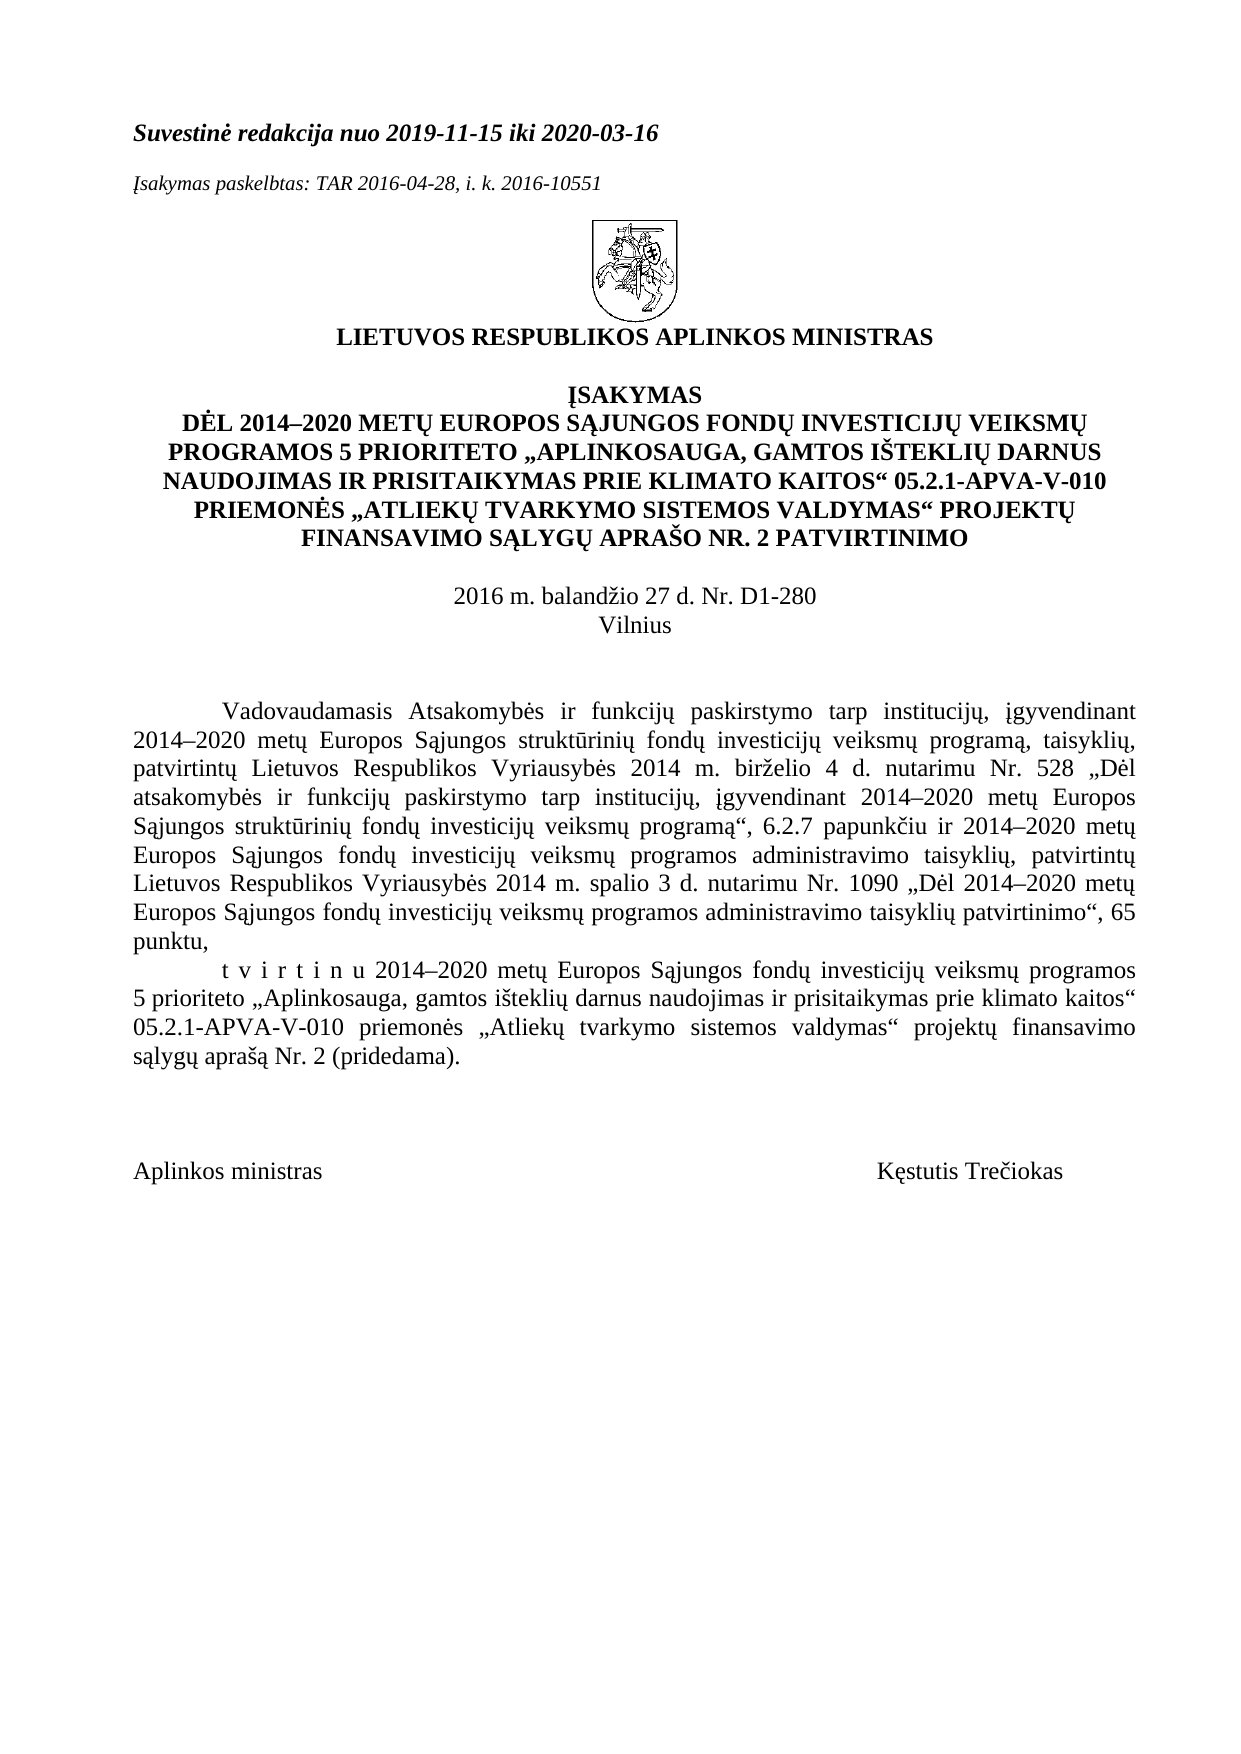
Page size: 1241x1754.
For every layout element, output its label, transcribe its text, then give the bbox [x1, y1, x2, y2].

text ĮSAKYMAS [133, 380, 1137, 408]
text Vilnius [133, 610, 1137, 638]
text 2016 m. balandžio 27 d. Nr. D1-280 [133, 581, 1137, 610]
text Vadovaudamasis Atsakomybės ir funkcijų paskirstymo tarp institucijų, įgyvendinant 2014–2020 metų Europos Sąjungos struktūrinių fondų investicijų veiksmų programą, taisyklių, patvirtintų Lietuvos Respublikos Vyriausybės 2014 m. birželio 4 d. nutarimu Nr. 528 „Dėl atsakomybės ir funkcijų paskirstymo tarp institucijų, įgyvendinant 2014–2020 metų Europos Sąjungos struktūrinių fondų investicijų veiksmų programą“, 6.2.7 papunkčiu ir 2014–2020 metų Europos Sąjungos fondų investicijų veiksmų programos administravimo taisyklių, patvirtintų Lietuvos Respublikos Vyriausybės 2014 m. spalio 3 d. nutarimu Nr. 1090 „Dėl 2014–2020 metų Europos Sąjungos fondų investicijų veiksmų programos administravimo taisyklių patvirtinimo“, 65 punktu, [133, 696, 1137, 955]
text LIETUVOS RESPUBLIKOS APLINKOS MINISTRAS [133, 322, 1137, 351]
text Įsakymas paskelbtas: TAR 2016-04-28, i. k. 2016-10551 [133, 171, 1137, 195]
text Aplinkos ministras Kęstutis Trečiokas [133, 1156, 1137, 1185]
text t v i r t i n u 2014–2020 metų Europos Sąjungos fondų investicijų veiksmų programos 5 prioriteto „Aplinkosauga, gamtos išteklių darnus naudojimas ir prisitaikymas prie klimato kaitos“ 05.2.1-APVA-V-010 priemonės „Atliekų tvarkymo sistemos valdymas“ projektų finansavimo sąlygų aprašą Nr. 2 (pridedama). [133, 955, 1137, 1070]
text DĖL 2014–2020 METŲ EUROPOS SĄJUNGOS FONDŲ INVESTICIJŲ VEIKSMŲ PROGRAMOS 5 prioriteto „Aplinkosauga, gamtos išteklių darnus naudojimas ir prisitaikymas prie klimato kaitos“ 05.2.1-APVA-V-010 priemonės „ATLIEKŲ TVARKYMO SISTEMOS VALDYMAS“ PROJEKTŲ FINANSAVIMO SĄLYGŲ APRAŠo Nr. 2 patvirtinimo [133, 408, 1137, 552]
text Suvestinė redakcija nuo 2019-11-15 iki 2020-03-16 [133, 118, 1137, 147]
